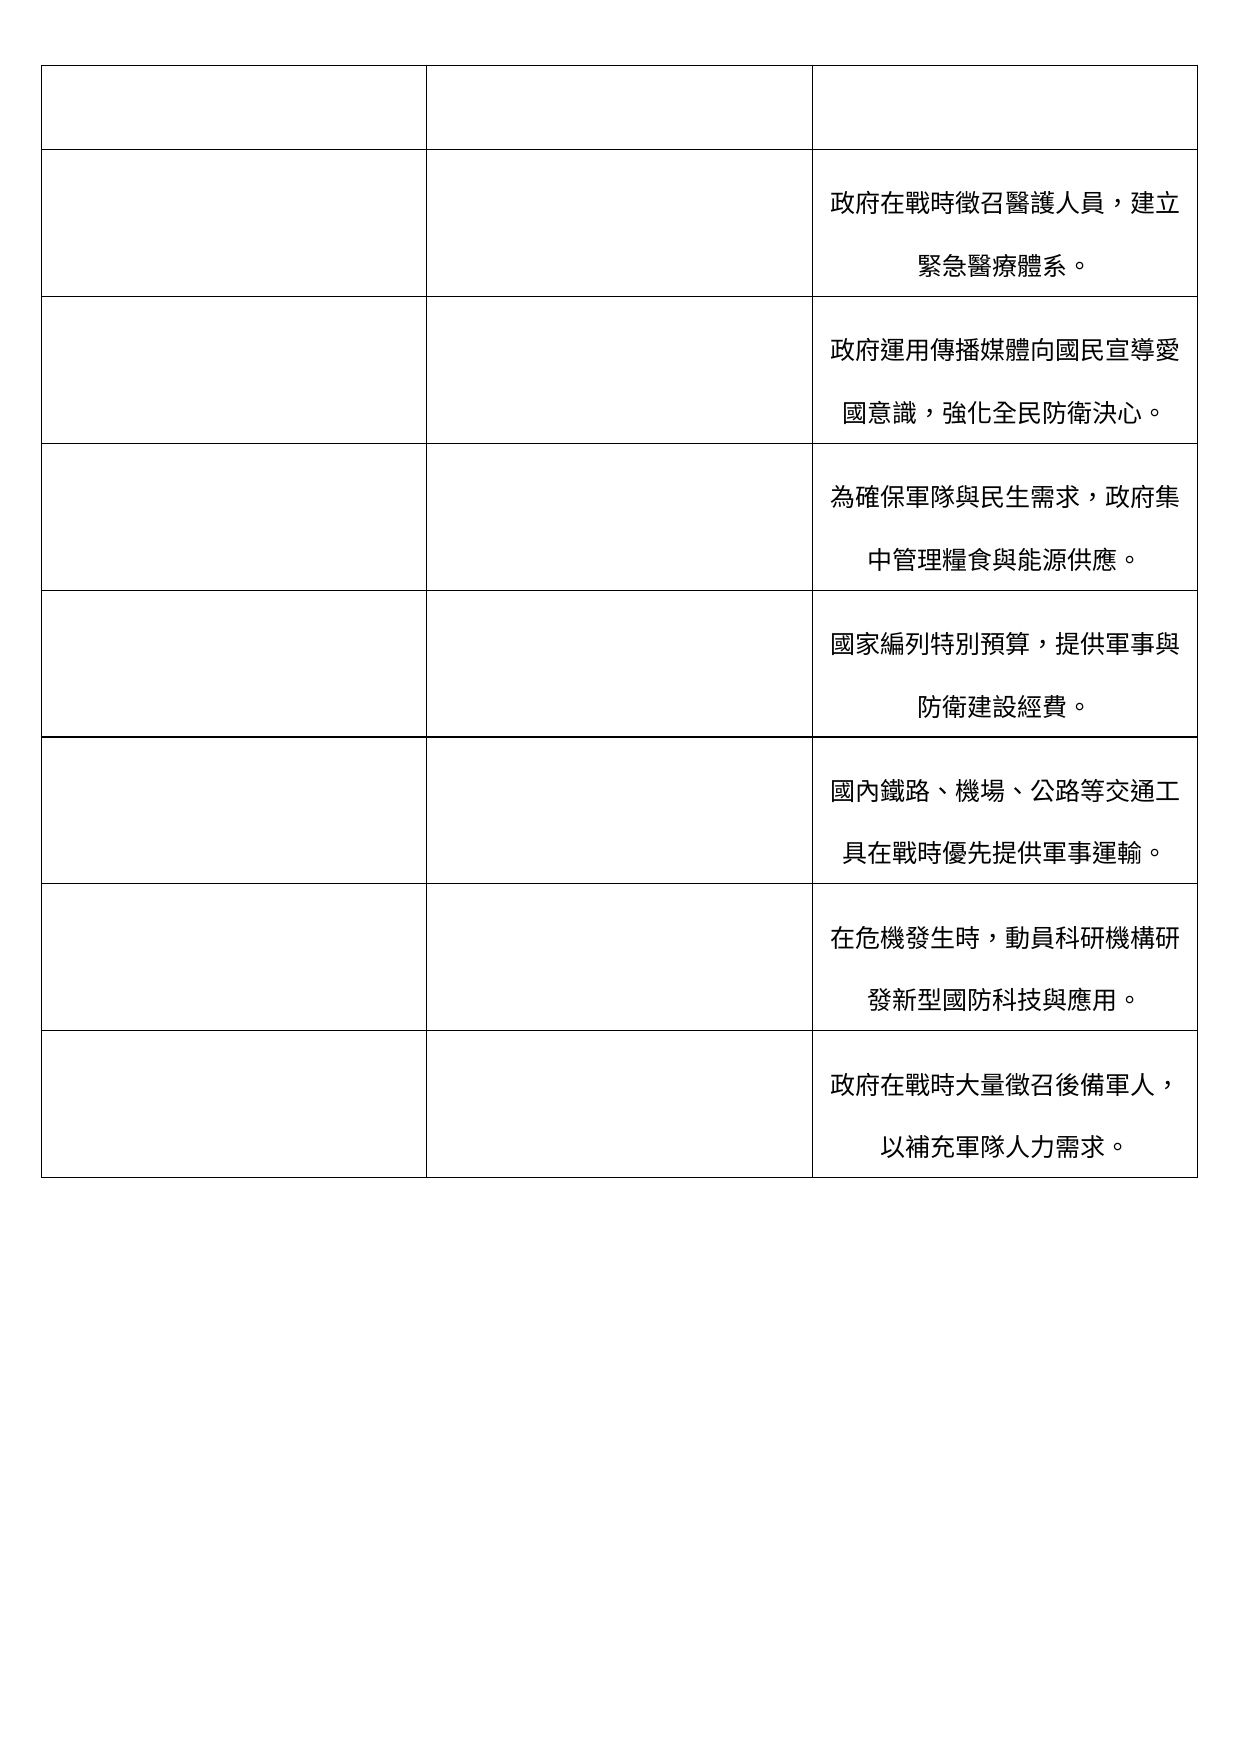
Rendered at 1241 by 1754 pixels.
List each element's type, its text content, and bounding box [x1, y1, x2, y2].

table_cell 在危機發生時，動員科研機構研發新型國防科技與應用。 [813, 884, 1197, 1030]
table_cell [427, 444, 812, 589]
table_header [42, 66, 426, 149]
table_cell 國家編列特別預算，提供軍事與防衛建設經費。 [813, 591, 1197, 736]
table_cell [42, 297, 426, 443]
table_cell [42, 444, 426, 589]
table_cell [42, 591, 426, 736]
table_cell [42, 738, 426, 883]
table_cell [427, 1031, 812, 1177]
table_cell 為確保軍隊與民生需求，政府集中管理糧食與能源供應。 [813, 444, 1197, 589]
table_cell [427, 884, 812, 1030]
table_cell 政府在戰時大量徵召後備軍人，以補充軍隊人力需求。 [813, 1031, 1197, 1177]
table_cell [427, 738, 812, 883]
table_cell 政府運用傳播媒體向國民宣導愛國意識，強化全民防衛決心。 [813, 297, 1197, 443]
table_cell [42, 1031, 426, 1177]
table_header [427, 66, 812, 149]
table_cell [42, 884, 426, 1030]
table_header [813, 66, 1197, 149]
table_cell [42, 150, 426, 296]
table_cell 國內鐵路、機場、公路等交通工具在戰時優先提供軍事運輸。 [813, 738, 1197, 883]
table_cell 政府在戰時徵召醫護人員，建立緊急醫療體系。 [813, 150, 1197, 296]
table_cell [427, 297, 812, 443]
table_cell [427, 591, 812, 736]
table_cell [427, 150, 812, 296]
